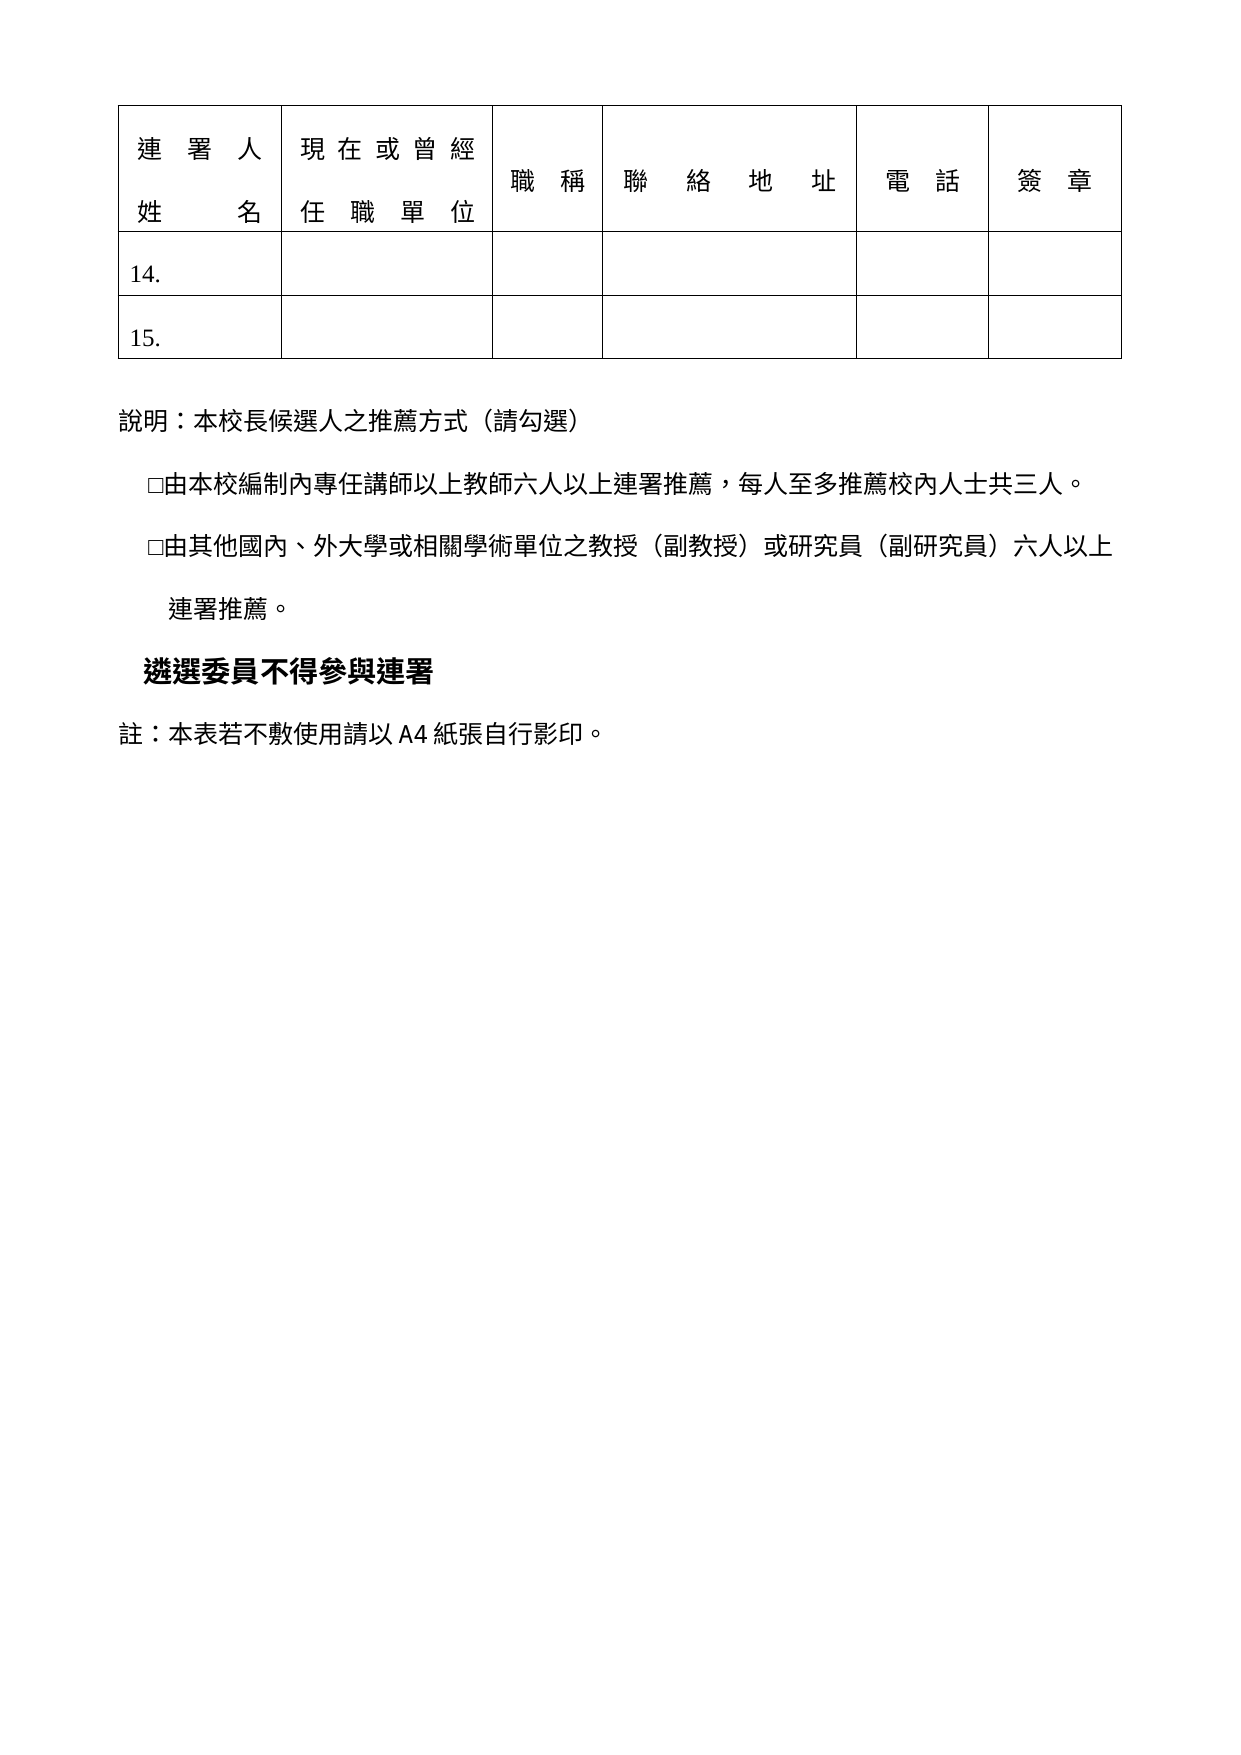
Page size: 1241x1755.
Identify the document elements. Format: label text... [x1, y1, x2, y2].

table_cell 14. [119, 232, 281, 295]
table_cell [989, 296, 1121, 358]
table_cell 15. [119, 296, 281, 358]
text 說明：本校長候選人之推薦方式（請勾選） [118, 378, 1122, 441]
table_header 聯 絡 地 址 [603, 106, 856, 231]
table_cell [493, 232, 602, 295]
table_cell [989, 232, 1121, 295]
table_header 職 稱 [493, 106, 602, 231]
table_cell [493, 296, 602, 358]
table_header 簽 章 [989, 106, 1121, 231]
table_cell [282, 296, 492, 358]
table_cell [857, 296, 988, 358]
table_header 電 話 [857, 106, 988, 231]
table_header 連 署 人 姓 名 [119, 106, 281, 231]
table_header 現 在 或 曾 經任 職 單 位 [282, 106, 492, 231]
text 註：本表若不敷使用請以A4紙張自行影印。 [118, 691, 1122, 753]
text 遴選委員不得參與連署 [143, 628, 1122, 691]
table_cell [603, 296, 856, 358]
text □由本校編制內專任講師以上教師六人以上連署推薦，每人至多推薦校內人士共三人。 [118, 441, 1122, 503]
table_cell [603, 232, 856, 295]
table_cell [857, 232, 988, 295]
table_cell [282, 232, 492, 295]
text □由其他國內、外大學或相關學術單位之教授（副教授）或研究員（副研究員）六人以上連署推薦。 [118, 503, 1122, 628]
